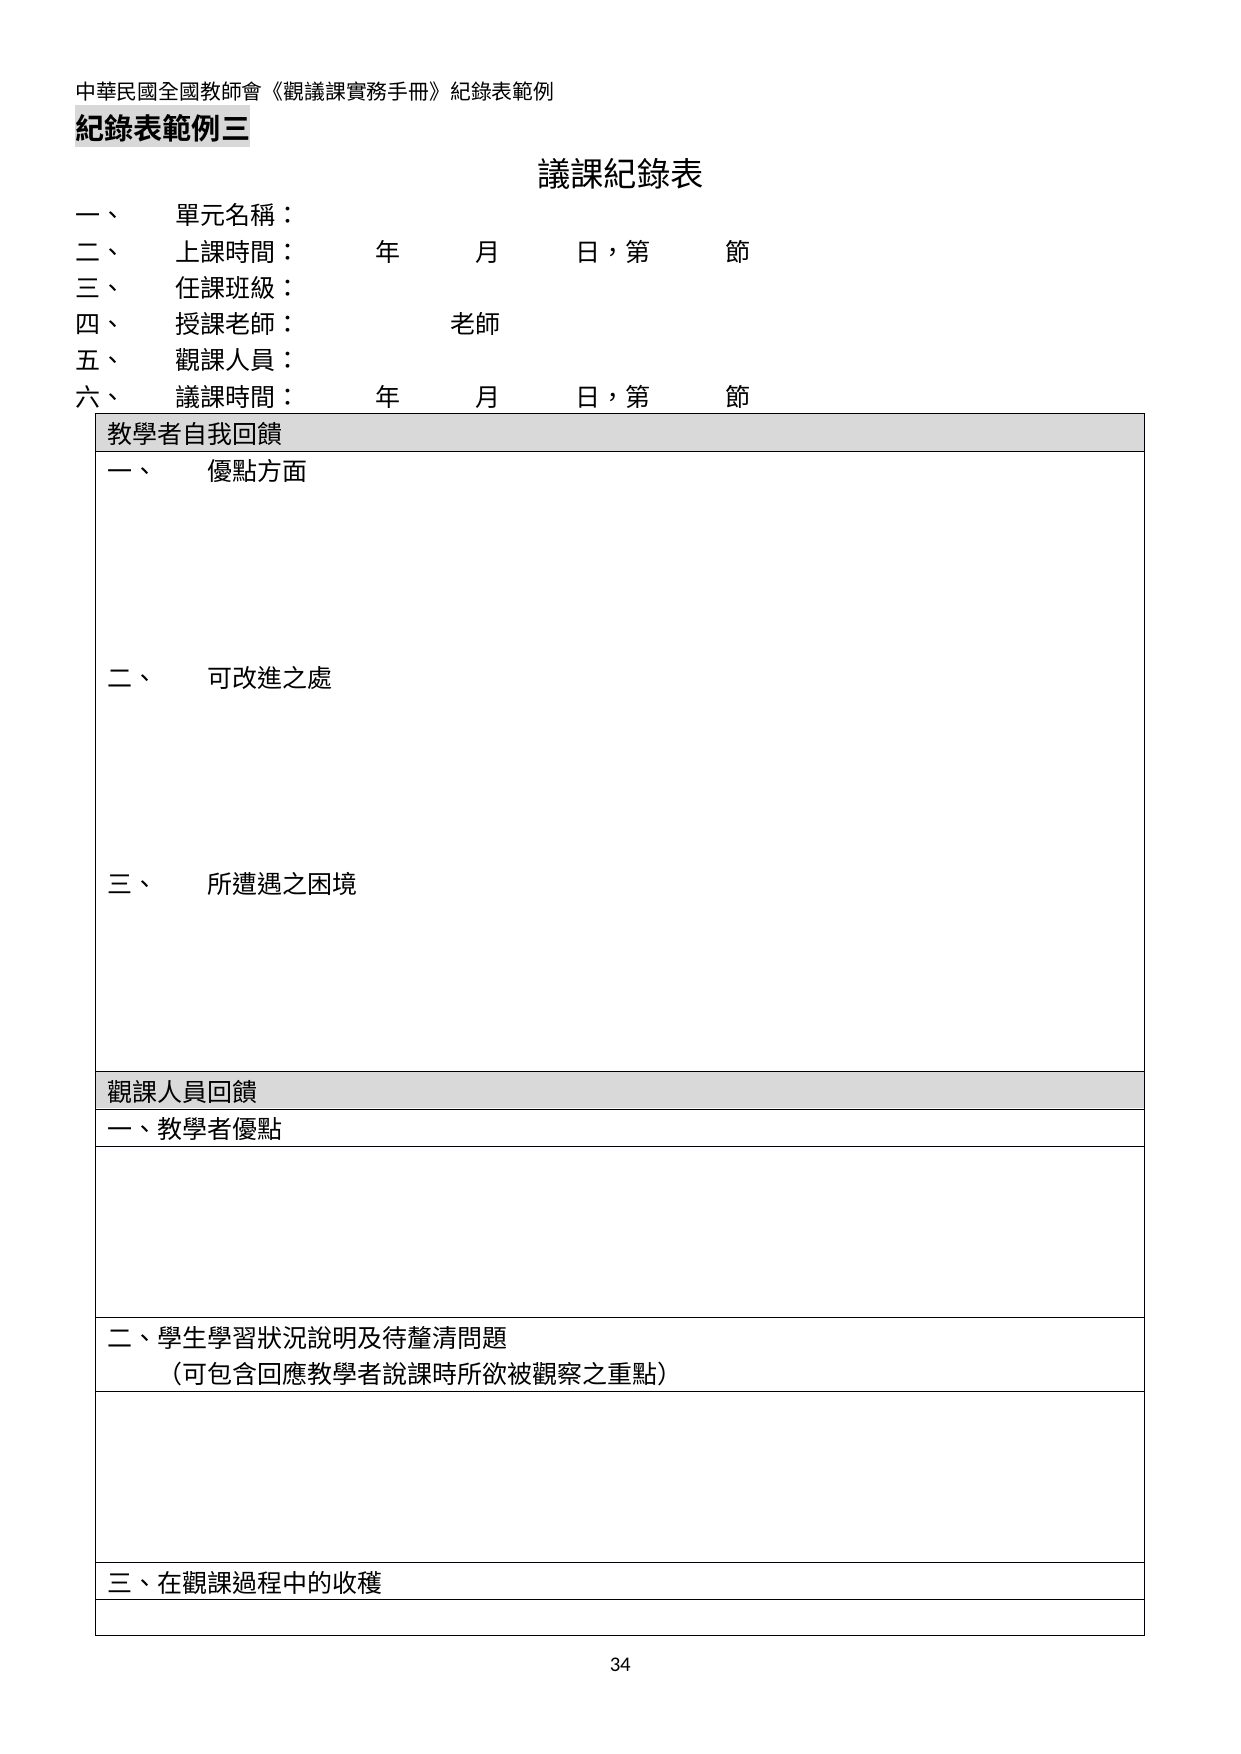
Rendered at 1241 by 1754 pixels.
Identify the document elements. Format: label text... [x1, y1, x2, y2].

table_cell [96, 1600, 1144, 1634]
text 紀錄表範例三 [75, 105, 1165, 147]
table_cell [96, 1147, 1144, 1317]
list 任課班級： [75, 268, 1165, 304]
table_cell [96, 1392, 1144, 1562]
table_cell 觀課人員回饋 [96, 1072, 1144, 1108]
text 中華民國全國教師會《觀議課實務手冊》紀錄表範例 [75, 75, 1165, 105]
list 議課時間： 年 月 日，第 節 [75, 377, 1165, 413]
table_cell 三、在觀課過程中的收穫 [96, 1563, 1144, 1599]
table_cell 二、學生學習狀況說明及待釐清問題 （可包含回應教學者說課時所欲被觀察之重點） [96, 1318, 1144, 1391]
text 議課紀錄表 [75, 147, 1165, 196]
table_cell 一、教學者優點 [96, 1110, 1144, 1146]
list 上課時間： 年 月 日，第 節 [75, 232, 1165, 268]
table_header 教學者自我回饋 [96, 414, 1144, 451]
list 授課老師： 老師 [75, 304, 1165, 341]
list 觀課人員： [75, 341, 1165, 377]
list 單元名稱： [75, 196, 1165, 232]
table_cell 優點方面 可改進之處 所遭遇之困境 [96, 452, 1144, 1071]
